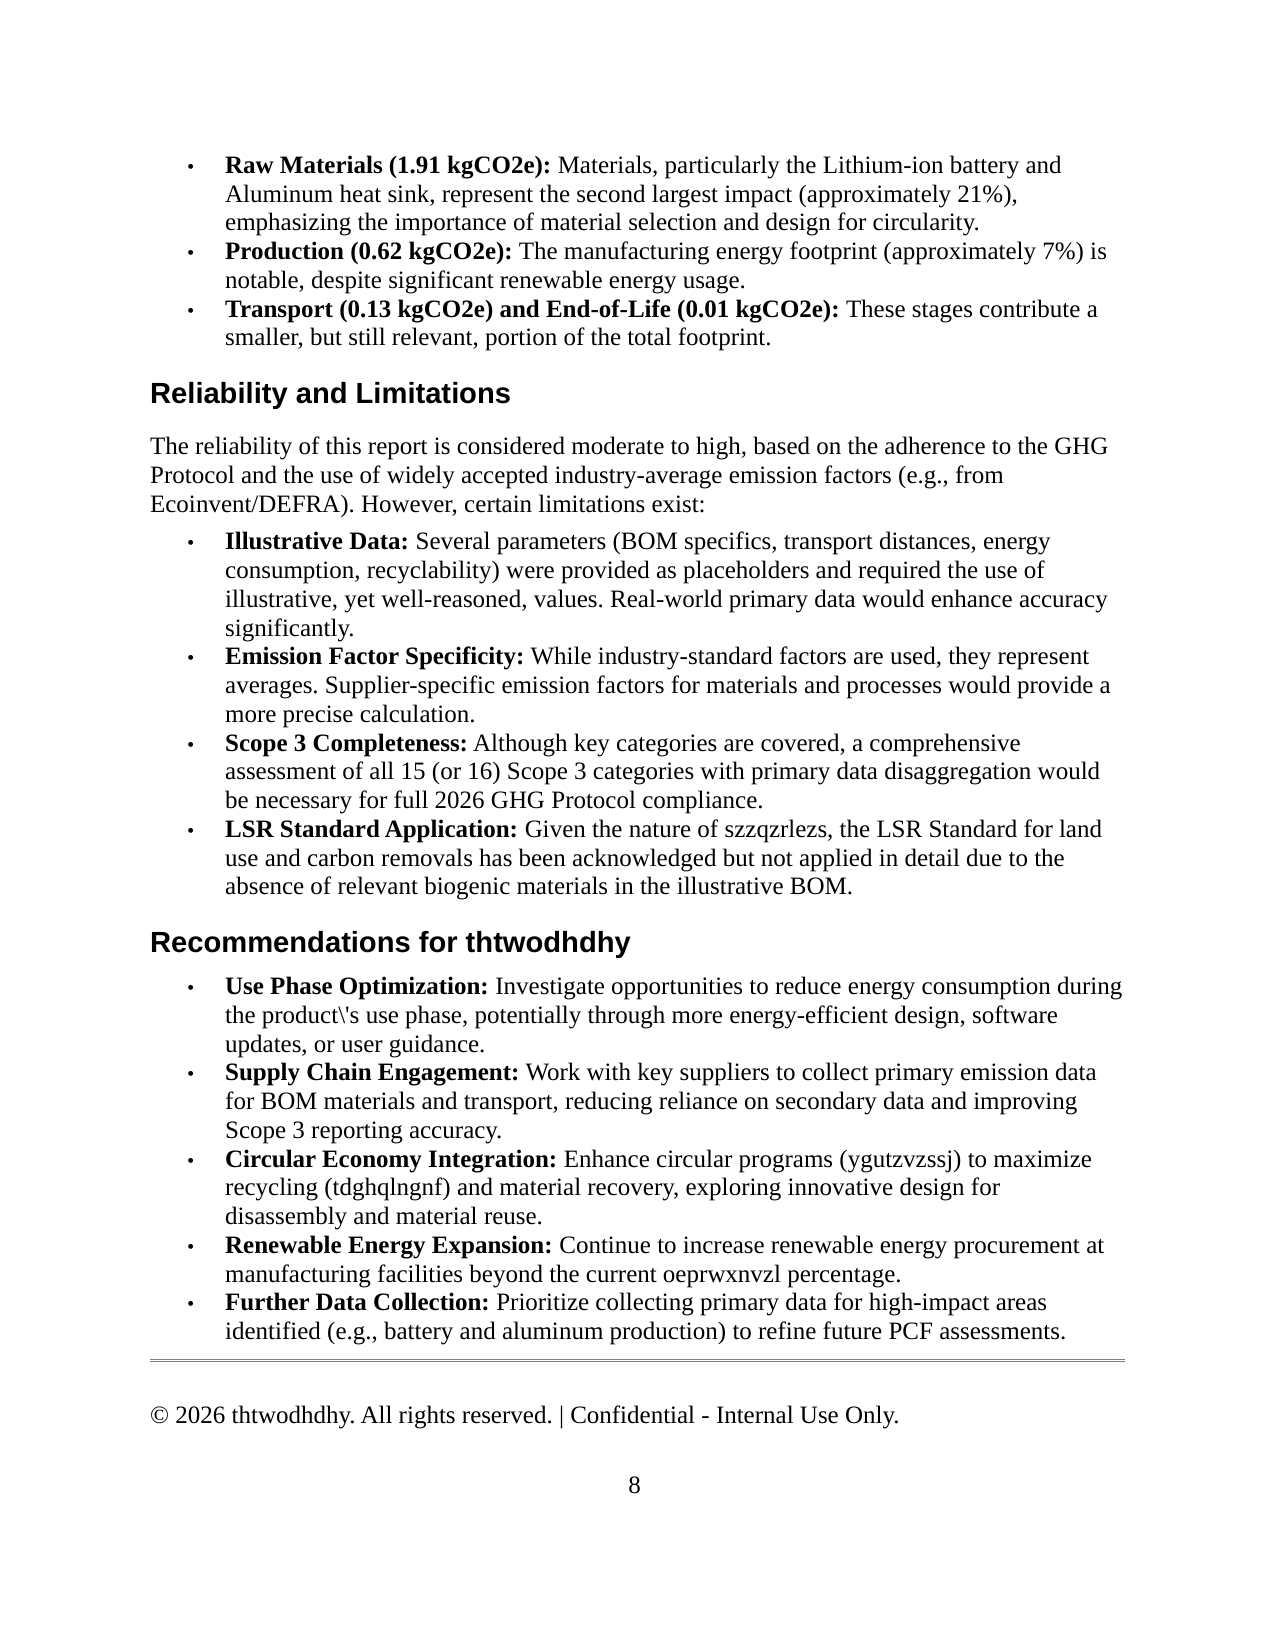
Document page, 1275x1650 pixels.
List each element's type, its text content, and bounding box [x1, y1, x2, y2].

list Use Phase Optimization: Investigate opportunities to reduce energy consumption during the product\'s use phase, potentially through more energy-efficient design, software updates, or user guidance. [187, 971, 1125, 1057]
list Raw Materials (1.91 kgCO2e): Materials, particularly the Lithium-ion battery and Aluminum heat sink, represent the second largest impact (approximately 21%), emphasizing the importance of material selection and design for circularity. [187, 150, 1125, 236]
list Circular Economy Integration: Enhance circular programs (ygutzvzssj) to maximize recycling (tdghqlngnf) and material recovery, exploring innovative design for disassembly and material reuse. [187, 1144, 1125, 1230]
list Emission Factor Specificity: While industry-standard factors are used, they represent averages. Supplier-specific emission factors for materials and processes would provide a more precise calculation. [187, 641, 1125, 728]
text © 2026 thtwodhdhy. All rights reserved. | Confidential - Internal Use Only. [150, 1400, 1125, 1429]
list Illustrative Data: Several parameters (BOM specifics, transport distances, energy consumption, recyclability) were provided as placeholders and required the use of illustrative, yet well-reasoned, values. Real-world primary data would enhance accuracy significantly. [187, 526, 1125, 641]
text The reliability of this report is considered moderate to high, based on the adherence to the GHG Protocol and the use of widely accepted industry-average emission factors (e.g., from Ecoinvent/DEFRA). However, certain limitations exist: [150, 431, 1125, 517]
list Production (0.62 kgCO2e): The manufacturing energy footprint (approximately 7%) is notable, despite significant renewable energy usage. [187, 236, 1125, 294]
subtitle Reliability and Limitations [150, 376, 1125, 410]
list LSR Standard Application: Given the nature of szzqzrlezs, the LSR Standard for land use and carbon removals has been acknowledged but not applied in detail due to the absence of relevant biogenic materials in the illustrative BOM. [187, 814, 1125, 900]
list Further Data Collection: Prioritize collecting primary data for high-impact areas identified (e.g., battery and aluminum production) to refine future PCF assessments. [187, 1287, 1125, 1345]
subtitle Recommendations for thtwodhdhy [150, 925, 1125, 959]
list Scope 3 Completeness: Although key categories are covered, a comprehensive assessment of all 15 (or 16) Scope 3 categories with primary data disaggregation would be necessary for full 2026 GHG Protocol compliance. [187, 728, 1125, 814]
list Supply Chain Engagement: Work with key suppliers to collect primary emission data for BOM materials and transport, reducing reliance on secondary data and improving Scope 3 reporting accuracy. [187, 1057, 1125, 1144]
list Renewable Energy Expansion: Continue to increase renewable energy procurement at manufacturing facilities beyond the current oeprwxnvzl percentage. [187, 1230, 1125, 1287]
list Transport (0.13 kgCO2e) and End-of-Life (0.01 kgCO2e): These stages contribute a smaller, but still relevant, portion of the total footprint. [187, 294, 1125, 351]
